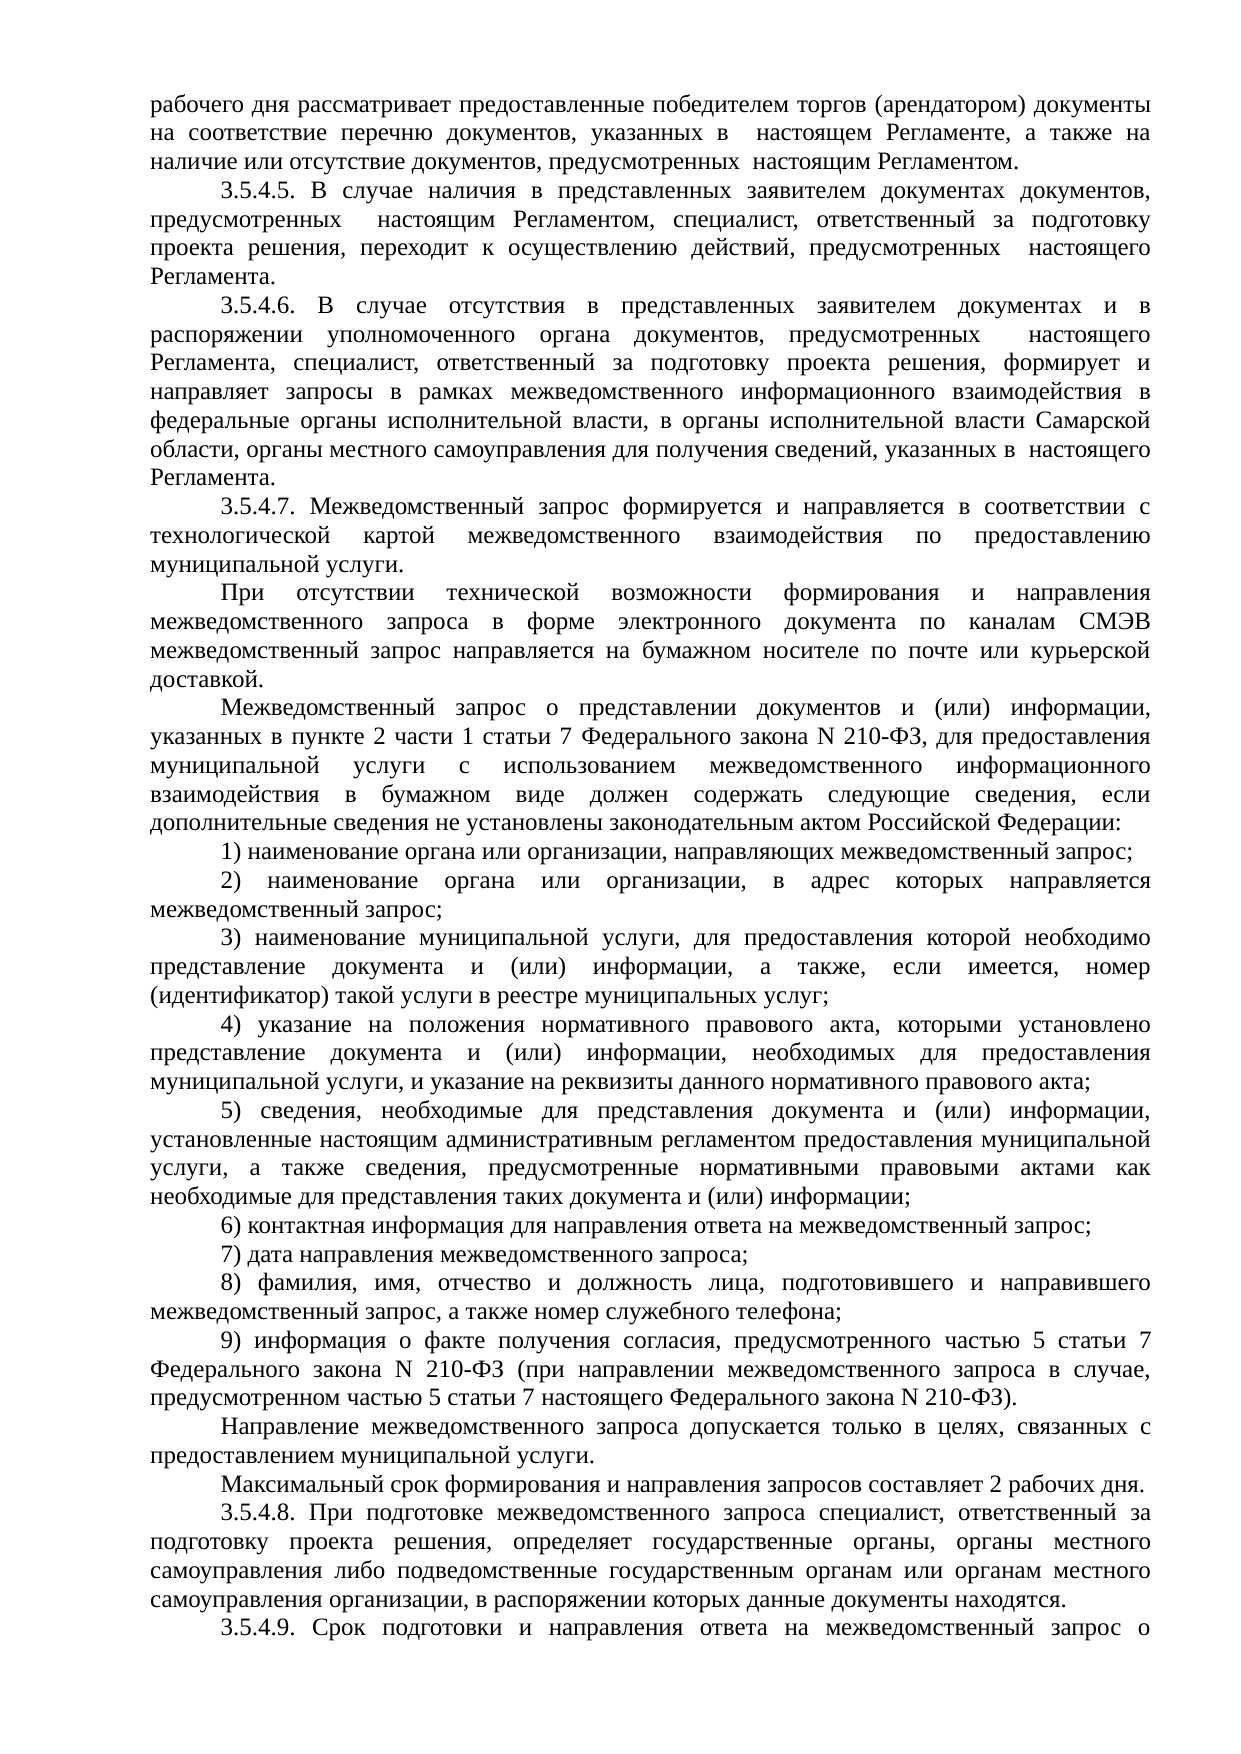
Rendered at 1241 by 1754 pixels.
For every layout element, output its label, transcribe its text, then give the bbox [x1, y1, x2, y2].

text 3.5.4.5. В случае наличия в представленных заявителем документах документов, предусмотренных настоящим Регламентом, специалист, ответственный за подготовку проекта решения, переходит к осуществлению действий, предусмотренных настоящего Регламента. [150, 175, 1152, 290]
text 3) наименование муниципальной услуги, для предоставления которой необходимо представление документа и (или) информации, а также, если имеется, номер (идентификатор) такой услуги в реестре муниципальных услуг; [150, 922, 1152, 1009]
text 3.5.4.6. В случае отсутствия в представленных заявителем документах и в распоряжении уполномоченного органа документов, предусмотренных настоящего Регламента, специалист, ответственный за подготовку проекта решения, формирует и направляет запросы в рамках межведомственного информационного взаимодействия в федеральные органы исполнительной власти, в органы исполнительной власти Самарской области, органы местного самоуправления для получения сведений, указанных в настоящего Регламента. [150, 290, 1152, 491]
text 2) наименование органа или организации, в адрес которых направляется межведомственный запрос; [150, 865, 1152, 922]
text Направление межведомственного запроса допускается только в целях, связанных с предоставлением муниципальной услуги. [150, 1411, 1152, 1469]
text 8) фамилия, имя, отчество и должность лица, подготовившего и направившего межведомственный запрос, а также номер служебного телефона; [150, 1267, 1152, 1325]
text 9) информация о факте получения согласия, предусмотренного частью 5 статьи 7 Федерального закона N 210-ФЗ (при направлении межведомственного запроса в случае, предусмотренном частью 5 статьи 7 настоящего Федерального закона N 210-ФЗ). [150, 1325, 1152, 1411]
text 5) сведения, необходимые для представления документа и (или) информации, установленные настоящим административным регламентом предоставления муниципальной услуги, а также сведения, предусмотренные нормативными правовыми актами как необходимые для представления таких документа и (или) информации; [150, 1095, 1152, 1210]
text Межведомственный запрос о представлении документов и (или) информации, указанных в пункте 2 части 1 статьи 7 Федерального закона N 210-ФЗ, для предоставления муниципальной услуги с использованием межведомственного информационного взаимодействия в бумажном виде должен содержать следующие сведения, если дополнительные сведения не установлены законодательным актом Российской Федерации: [150, 692, 1152, 836]
text 1) наименование органа или организации, направляющих межведомственный запрос; [150, 836, 1152, 865]
text 3.5.4.9. Срок подготовки и направления ответа на межведомственный запрос о [150, 1612, 1152, 1641]
text При отсутствии технической возможности формирования и направления межведомственного запроса в форме электронного документа по каналам СМЭВ межведомственный запрос направляется на бумажном носителе по почте или курьерской доставкой. [150, 577, 1152, 692]
text 4) указание на положения нормативного правового акта, которыми установлено представление документа и (или) информации, необходимых для предоставления муниципальной услуги, и указание на реквизиты данного нормативного правового акта; [150, 1009, 1152, 1095]
text 7) дата направления межведомственного запроса; [150, 1239, 1152, 1267]
text 6) контактная информация для направления ответа на межведомственный запрос; [150, 1210, 1152, 1239]
text 3.5.4.7. Межведомственный запрос формируется и направляется в соответствии с технологической картой межведомственного взаимодействия по предоставлению муниципальной услуги. [150, 491, 1152, 577]
text 3.5.4.8. При подготовке межведомственного запроса специалист, ответственный за подготовку проекта решения, определяет государственные органы, органы местного самоуправления либо подведомственные государственным органам или органам местного самоуправления организации, в распоряжении которых данные документы находятся. [150, 1497, 1152, 1612]
text рабочего дня рассматривает предоставленные победителем торгов (арендатором) документы на соответствие перечню документов, указанных в настоящем Регламенте, а также на наличие или отсутствие документов, предусмотренных настоящим Регламентом. [150, 89, 1152, 175]
text Максимальный срок формирования и направления запросов составляет 2 рабочих дня. [150, 1469, 1152, 1497]
